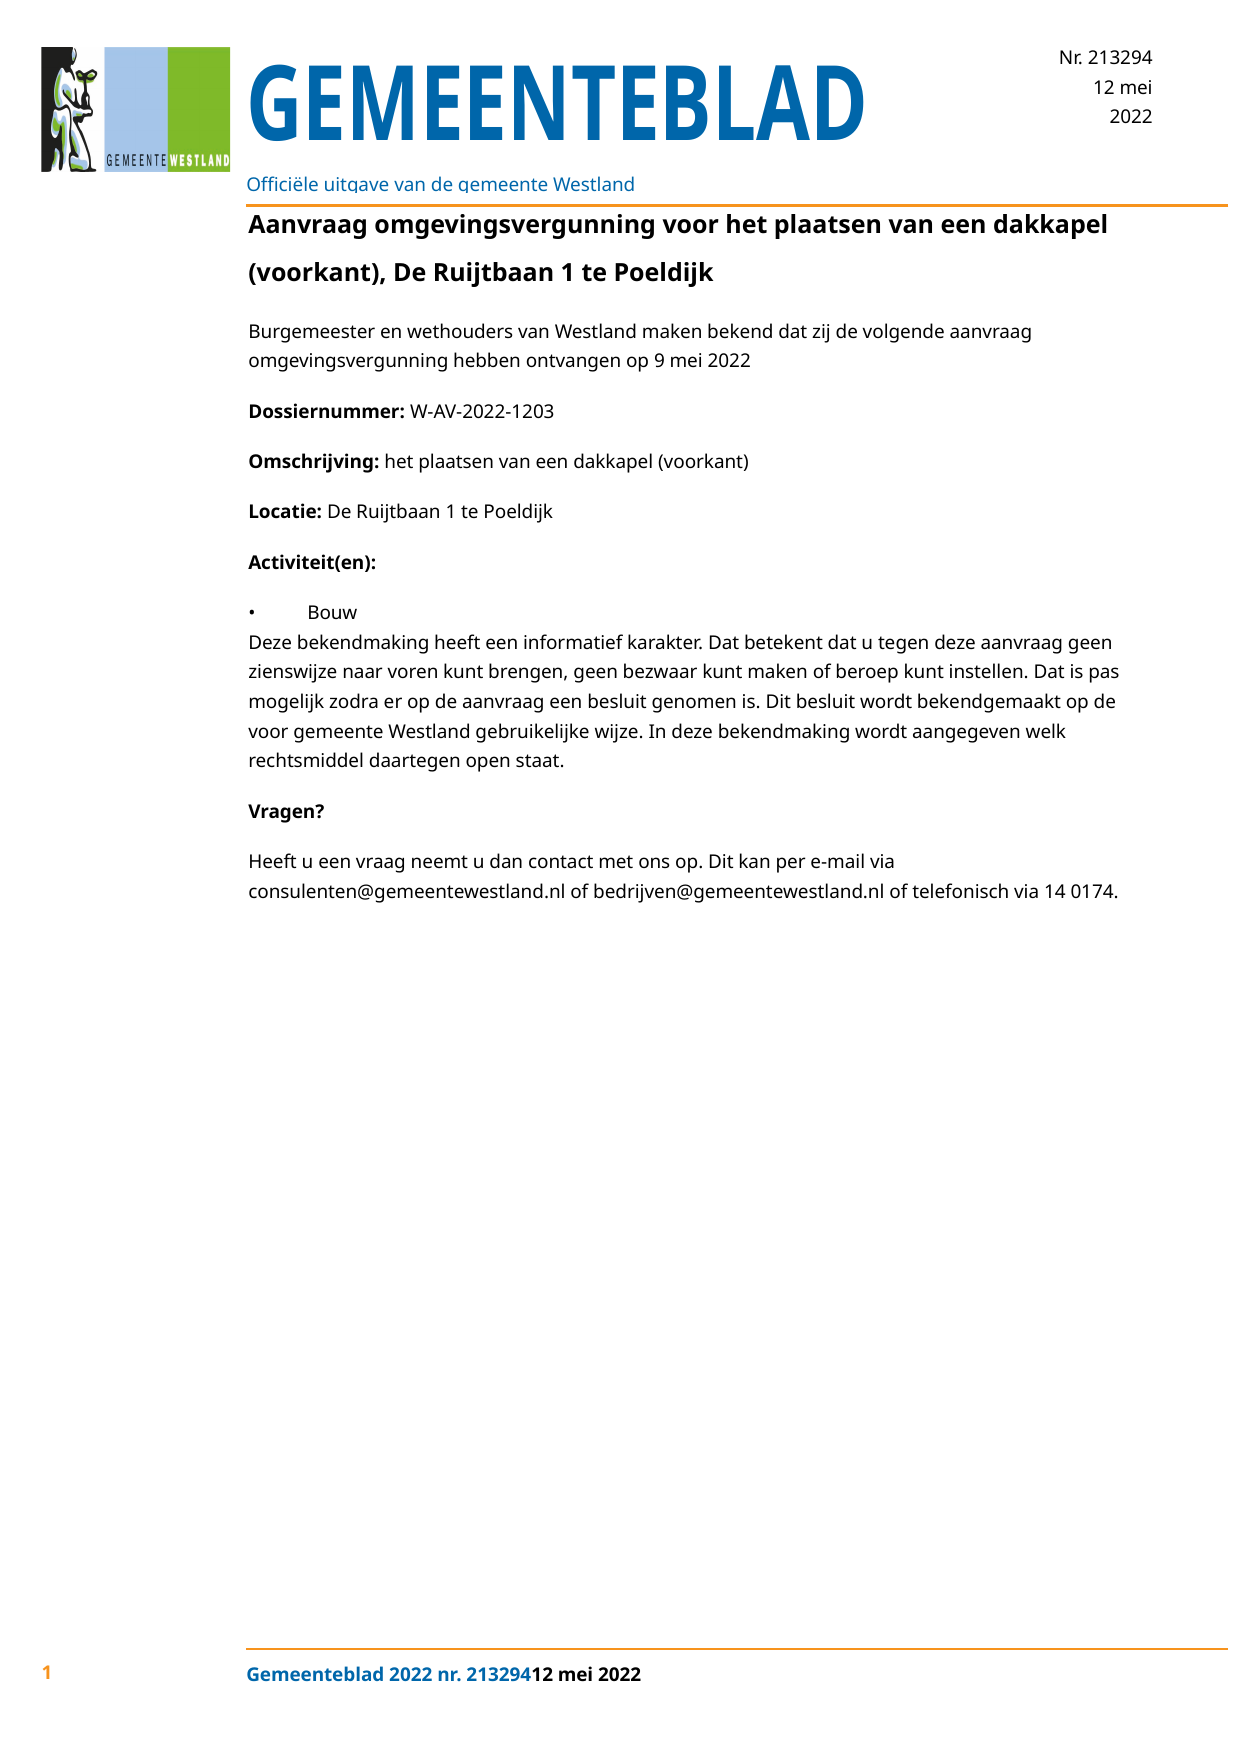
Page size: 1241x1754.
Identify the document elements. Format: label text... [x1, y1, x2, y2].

text Aanvraag omgevingsvergunning voor het plaatsen van een dakkapel (voorkant), De Ruijtbaan 1 te Poeldijk [248, 207, 1152, 288]
text Activiteit(en): [248, 549, 1152, 575]
text Heeft u een vraag neemt u dan contact met ons op. Dit kan per e-mail via consulenten@gemeentewestland.nl of bedrijven@gemeentewestland.nl of telefonisch via 14 0174. [248, 848, 1152, 904]
text Vragen? [248, 798, 1152, 824]
text Omschrijving: het plaatsen van een dakkapel (voorkant) [248, 448, 1152, 474]
text Deze bekendmaking heeft een informatief karakter. Dat betekent dat u tegen deze aanvraag geen zienswijze naar voren kunt brengen, geen bezwaar kunt maken of beroep kunt instellen. Dat is pas mogelijk zodra er op de aanvraag een besluit genomen is. Dit besluit wordt bekendgemaakt op de voor gemeente Westland gebruikelijke wijze. In deze bekendmaking wordt aangegeven welk rechtsmiddel daartegen open staat. [248, 629, 1152, 773]
list Bouw [248, 599, 1152, 625]
picture [41, 47, 231, 172]
text Dossiernummer: W-AV-2022-1203 [248, 398, 1152, 424]
text Locatie: De Ruijtbaan 1 te Poeldijk [248, 499, 1152, 524]
text Burgemeester en wethouders van Westland maken bekend dat zij de volgende aanvraag omgevingsvergunning hebben ontvangen op 9 mei 2022 [248, 318, 1152, 373]
